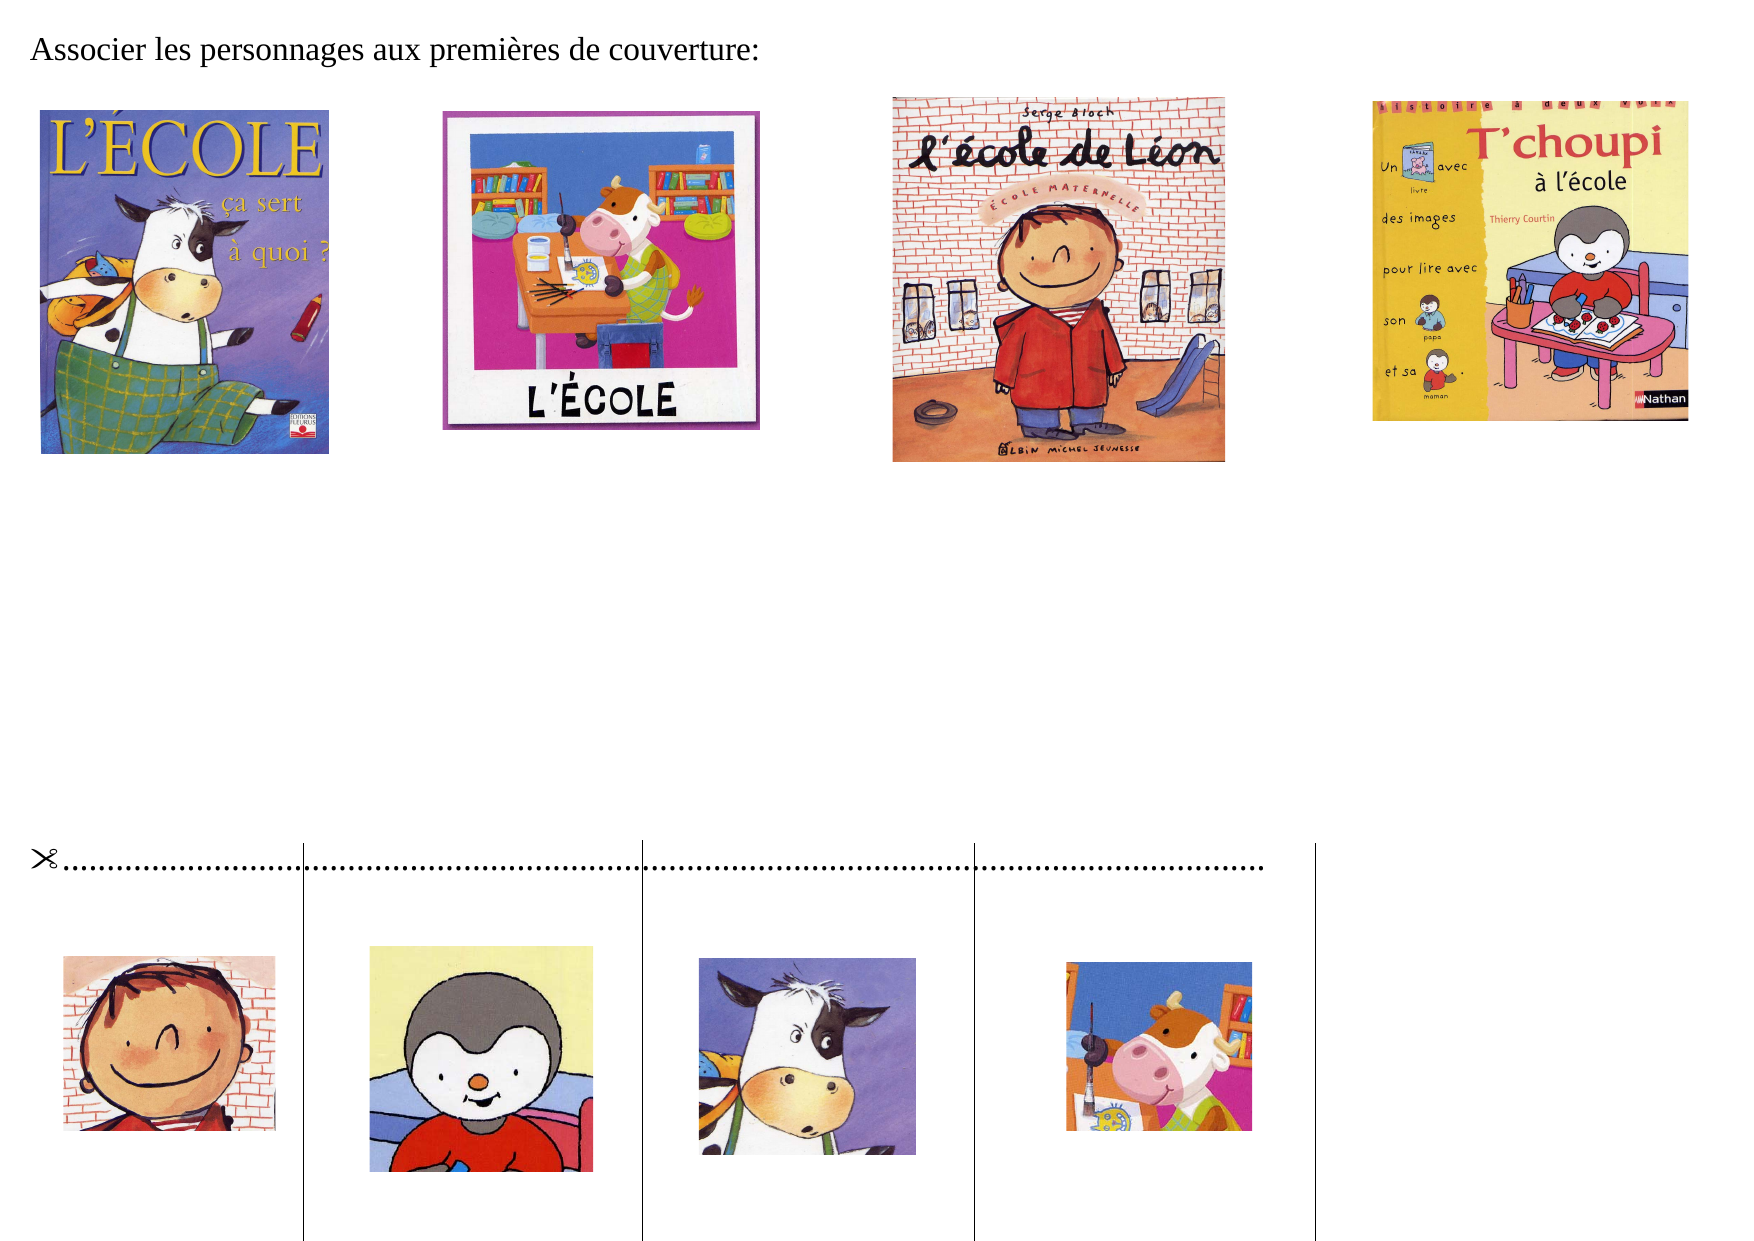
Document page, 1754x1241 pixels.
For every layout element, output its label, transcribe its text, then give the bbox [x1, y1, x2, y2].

text Associer les personnages aux premières de couverture: [29, 29, 1724, 68]
picture [39, 110, 329, 454]
picture [698, 958, 916, 1155]
picture [442, 111, 760, 430]
picture [1372, 101, 1689, 421]
picture [63, 956, 276, 1131]
picture [1066, 962, 1253, 1131]
picture [892, 97, 1225, 462]
text ....................................................................................................................................... [29, 834, 1724, 880]
